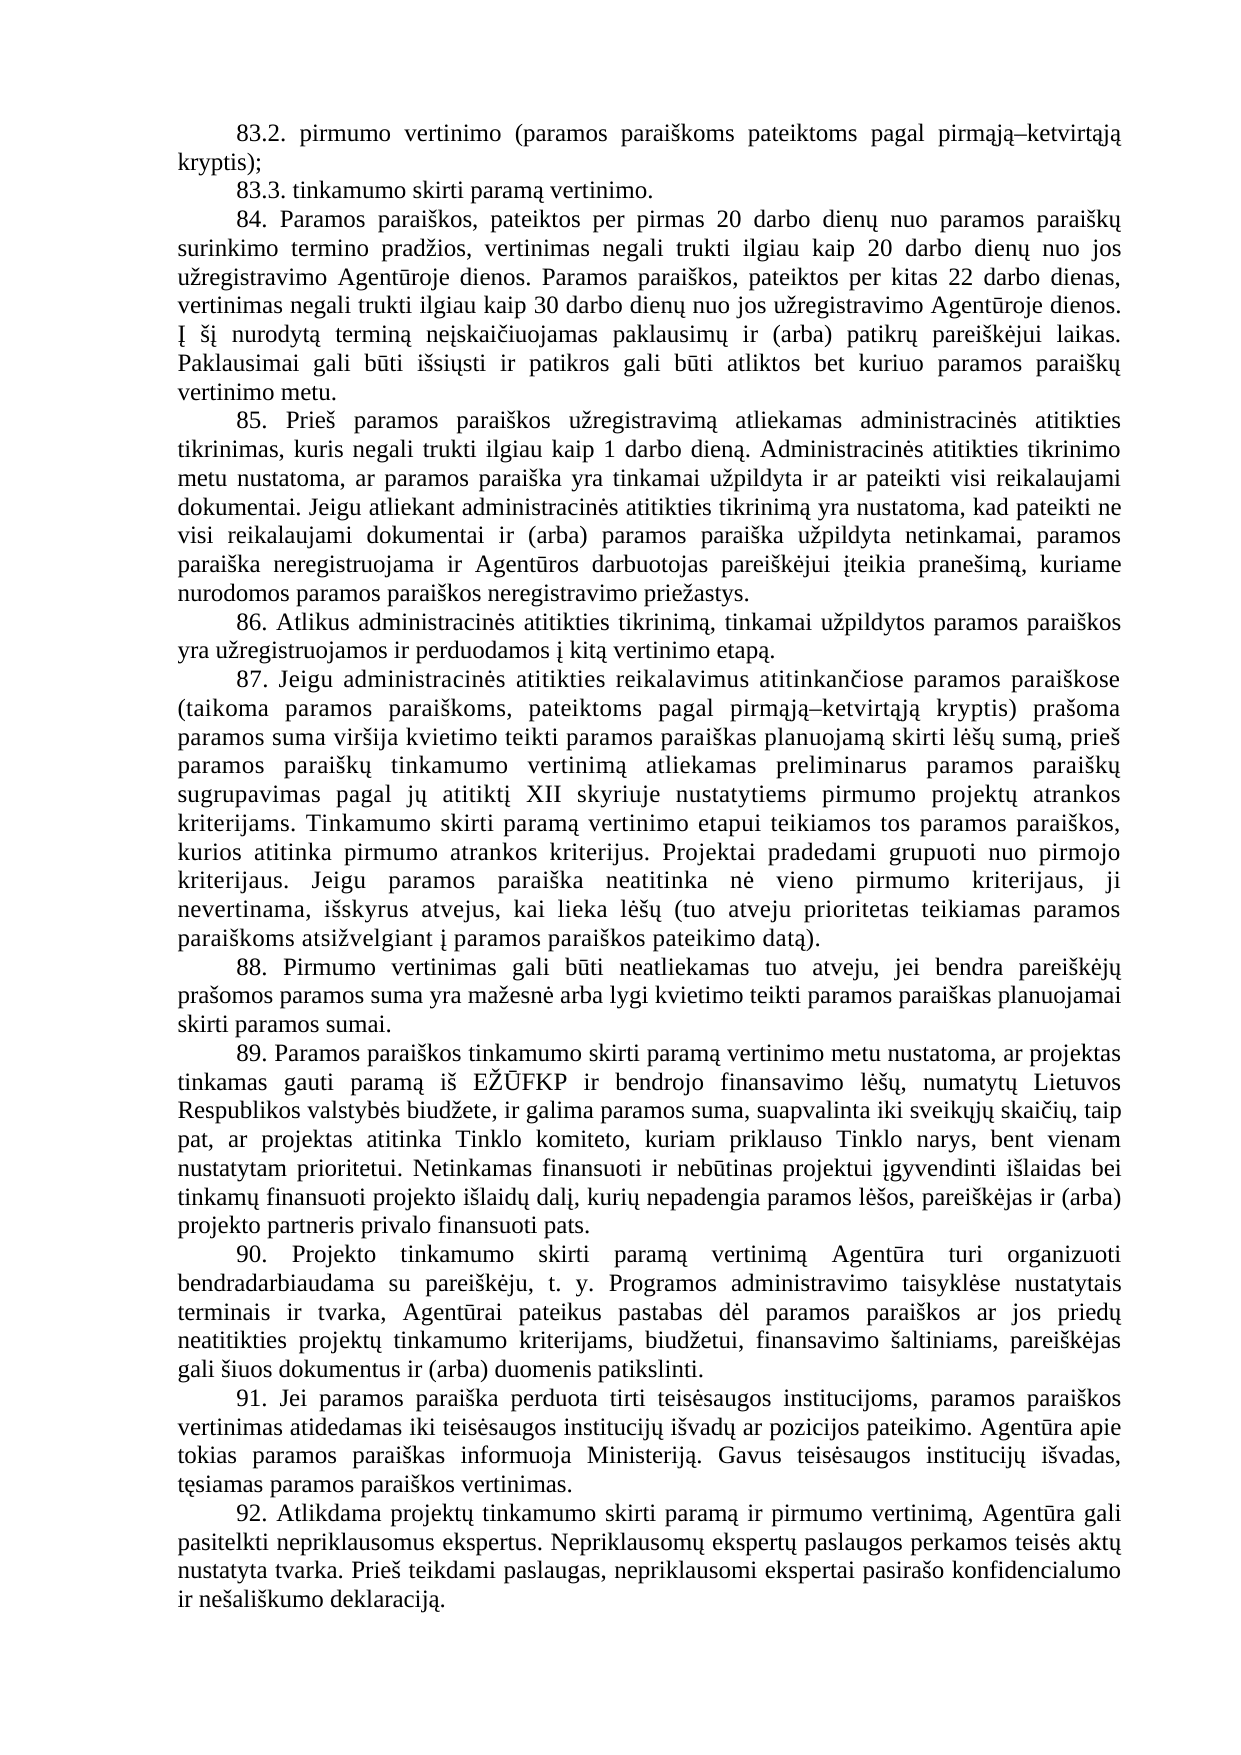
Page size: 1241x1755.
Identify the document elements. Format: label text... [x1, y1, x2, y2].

text 89. Paramos paraiškos tinkamumo skirti paramą vertinimo metu nustatoma, ar projektas tinkamas gauti paramą iš EŽŪFKP ir bendrojo finansavimo lėšų, numatytų Lietuvos Respublikos valstybės biudžete, ir galima paramos suma, suapvalinta iki sveikųjų skaičių, taip pat, ar projektas atitinka Tinklo komiteto, kuriam priklauso Tinklo narys, bent vienam nustatytam prioritetui. Netinkamas finansuoti ir nebūtinas projektui įgyvendinti išlaidas bei tinkamų finansuoti projekto išlaidų dalį, kurių nepadengia paramos lėšos, pareiškėjas ir (arba) projekto partneris privalo finansuoti pats. [177, 1038, 1122, 1239]
text 83.2. pirmumo vertinimo (paramos paraiškoms pateiktoms pagal pirmąją–ketvirtąją kryptis); [177, 118, 1122, 176]
text 91. Jei paramos paraiška perduota tirti teisėsaugos institucijoms, paramos paraiškos vertinimas atidedamas iki teisėsaugos institucijų išvadų ar pozicijos pateikimo. Agentūra apie tokias paramos paraiškas informuoja Ministeriją. Gavus teisėsaugos institucijų išvadas, tęsiamas paramos paraiškos vertinimas. [177, 1383, 1122, 1498]
text 90. Projekto tinkamumo skirti paramą vertinimą Agentūra turi organizuoti bendradarbiaudama su pareiškėju, t. y. Programos administravimo taisyklėse nustatytais terminais ir tvarka, Agentūrai pateikus pastabas dėl paramos paraiškos ar jos priedų neatitikties projektų tinkamumo kriterijams, biudžetui, finansavimo šaltiniams, pareiškėjas gali šiuos dokumentus ir (arba) duomenis patikslinti. [177, 1239, 1122, 1383]
text 84. Paramos paraiškos, pateiktos per pirmas 20 darbo dienų nuo paramos paraiškų surinkimo termino pradžios, vertinimas negali trukti ilgiau kaip 20 darbo dienų nuo jos užregistravimo Agentūroje dienos. Paramos paraiškos, pateiktos per kitas 22 darbo dienas, vertinimas negali trukti ilgiau kaip 30 darbo dienų nuo jos užregistravimo Agentūroje dienos. Į šį nurodytą terminą neįskaičiuojamas paklausimų ir (arba) patikrų pareiškėjui laikas. Paklausimai gali būti išsiųsti ir patikros gali būti atliktos bet kuriuo paramos paraiškų vertinimo metu. [177, 204, 1122, 406]
text 85. Prieš paramos paraiškos užregistravimą atliekamas administracinės atitikties tikrinimas, kuris negali trukti ilgiau kaip 1 darbo dieną. Administracinės atitikties tikrinimo metu nustatoma, ar paramos paraiška yra tinkamai užpildyta ir ar pateikti visi reikalaujami dokumentai. Jeigu atliekant administracinės atitikties tikrinimą yra nustatoma, kad pateikti ne visi reikalaujami dokumentai ir (arba) paramos paraiška užpildyta netinkamai, paramos paraiška neregistruojama ir Agentūros darbuotojas pareiškėjui įteikia pranešimą, kuriame nurodomos paramos paraiškos neregistravimo priežastys. [177, 406, 1122, 607]
text 87. Jeigu administracinės atitikties reikalavimus atitinkančiose paramos paraiškose (taikoma paramos paraiškoms, pateiktoms pagal pirmąją–ketvirtąją kryptis) prašoma paramos suma viršija kvietimo teikti paramos paraiškas planuojamą skirti lėšų sumą, prieš paramos paraiškų tinkamumo vertinimą atliekamas preliminarus paramos paraiškų sugrupavimas pagal jų atitiktį XII skyriuje nustatytiems pirmumo projektų atrankos kriterijams. Tinkamumo skirti paramą vertinimo etapui teikiamos tos paramos paraiškos, kurios atitinka pirmumo atrankos kriterijus. Projektai pradedami grupuoti nuo pirmojo kriterijaus. Jeigu paramos paraiška neatitinka nė vieno pirmumo kriterijaus, ji nevertinama, išskyrus atvejus, kai lieka lėšų (tuo atveju prioritetas teikiamas paramos paraiškoms atsižvelgiant į paramos paraiškos pateikimo datą). [177, 664, 1122, 952]
text 92. Atlikdama projektų tinkamumo skirti paramą ir pirmumo vertinimą, Agentūra gali pasitelkti nepriklausomus ekspertus. Nepriklausomų ekspertų paslaugos perkamos teisės aktų nustatyta tvarka. Prieš teikdami paslaugas, nepriklausomi ekspertai pasirašo konfidencialumo ir nešališkumo deklaraciją. [177, 1498, 1122, 1613]
text 86. Atlikus administracinės atitikties tikrinimą, tinkamai užpildytos paramos paraiškos yra užregistruojamos ir perduodamos į kitą vertinimo etapą. [177, 607, 1122, 664]
text 88. Pirmumo vertinimas gali būti neatliekamas tuo atveju, jei bendra pareiškėjų prašomos paramos suma yra mažesnė arba lygi kvietimo teikti paramos paraiškas planuojamai skirti paramos sumai. [177, 952, 1122, 1038]
text 83.3. tinkamumo skirti paramą vertinimo. [177, 176, 1122, 204]
